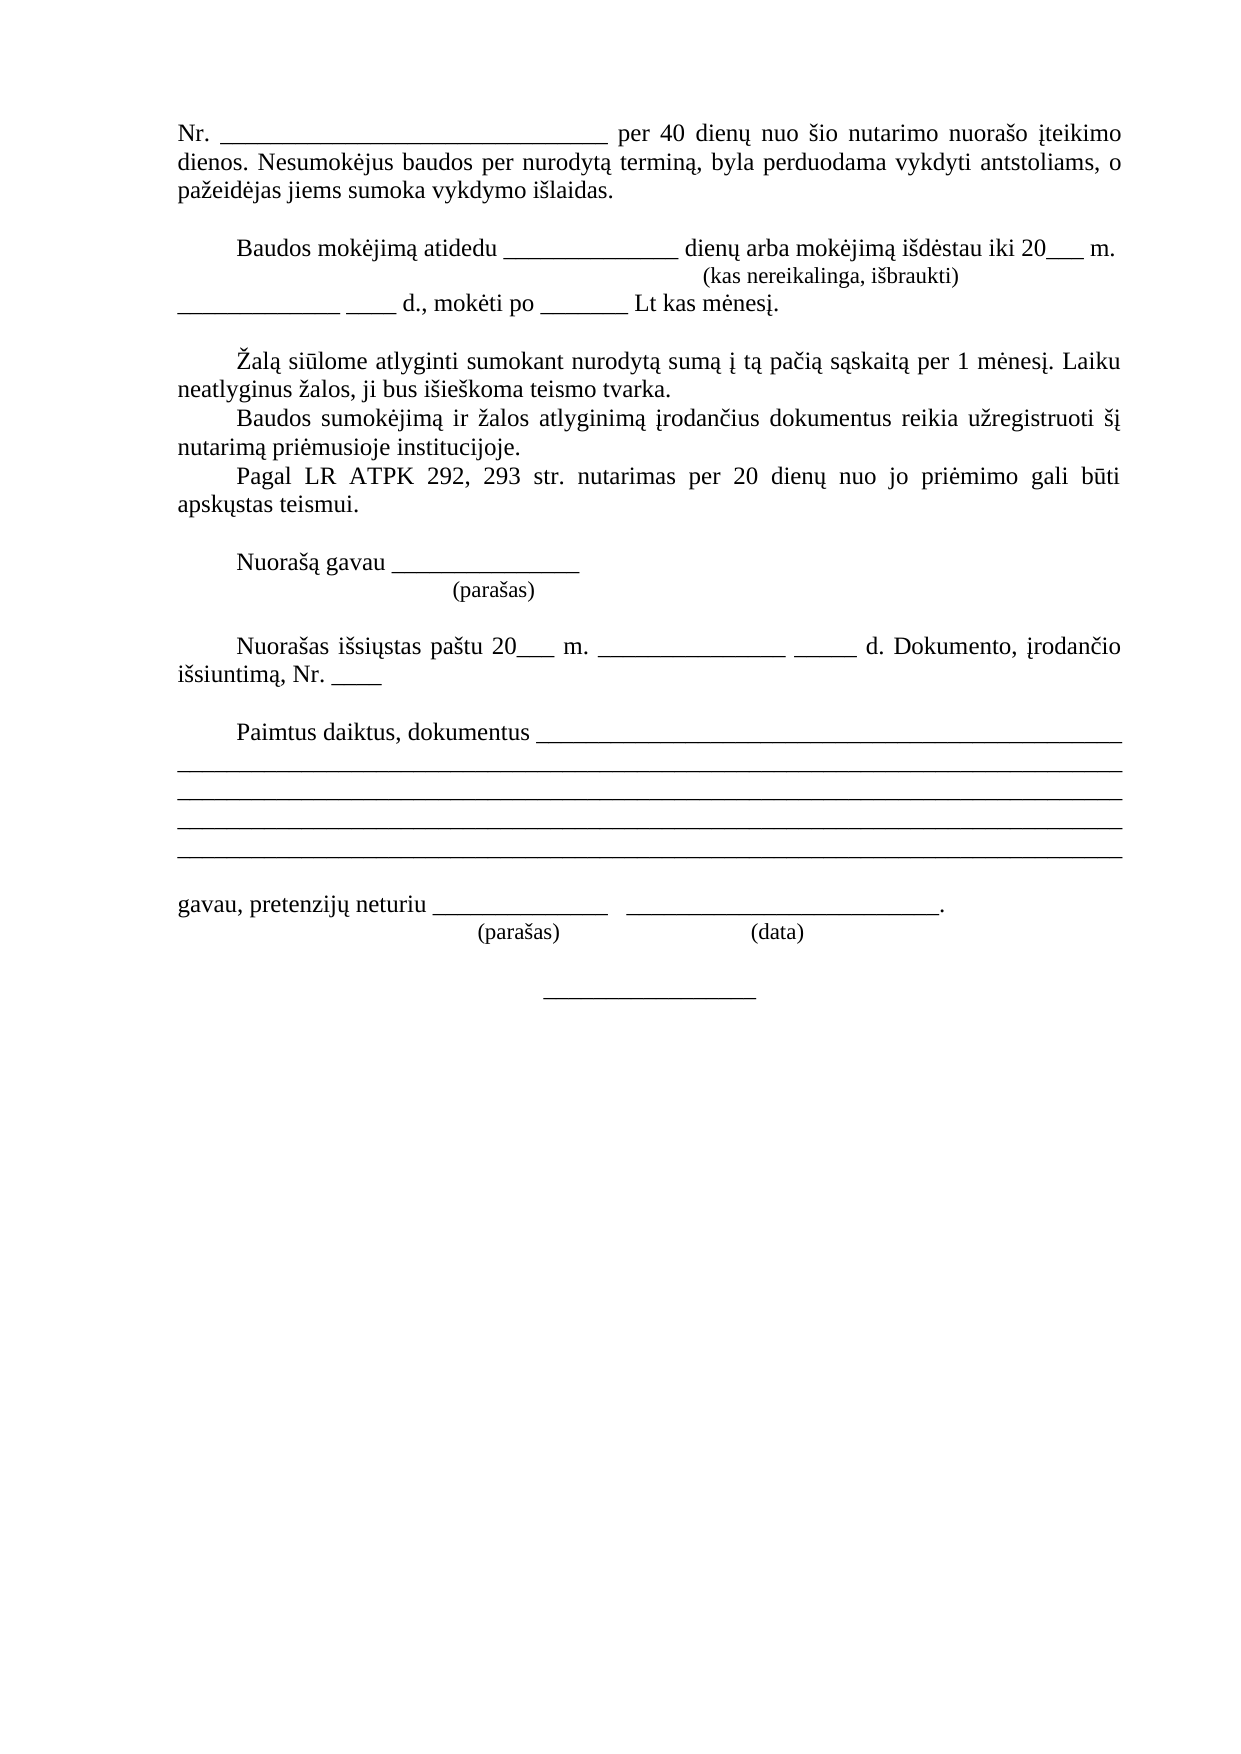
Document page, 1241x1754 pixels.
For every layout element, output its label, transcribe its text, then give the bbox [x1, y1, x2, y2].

text Nuorašą gavau _______________ [177, 547, 1122, 576]
text _ [177, 832, 1122, 857]
text Žalą siūlome atlyginti sumokant nurodytą sumą į tą pačią sąskaitą per 1 mėnesį. Laiku neatlyginus žalos, ji bus išieškoma teismo tvarka. [177, 346, 1122, 403]
text _ [177, 746, 1122, 771]
text _ [177, 803, 1122, 828]
text Paimtus daiktus, dokumentus [177, 717, 1122, 746]
text _________________ [177, 973, 1122, 1002]
text (kas nereikalinga, išbraukti) [540, 262, 1122, 288]
text gavau, pretenzijų neturiu ______________ _________________________. [177, 889, 1122, 918]
text (parašas) (data) [477, 918, 1122, 945]
text _ [177, 774, 1122, 799]
text Pagal LR ATPK 292, 293 str. nutarimas per 20 dienų nuo jo priėmimo gali būti apskųstas teismui. [177, 461, 1122, 518]
text (parašas) [452, 576, 1122, 602]
text _____________ ____ d., mokėti po _______ Lt kas mėnesį. [177, 288, 1122, 317]
text Nr. _______________________________ per 40 dienų nuo šio nutarimo nuorašo įteikimo dienos. Nesumokėjus baudos per nurodytą terminą, byla perduodama vykdyti antstoliams, o pažeidėjas jiems sumoka vykdymo išlaidas. [177, 118, 1122, 204]
text Baudos sumokėjimą ir žalos atlyginimą įrodančius dokumentus reikia užregistruoti šį nutarimą priėmusioje institucijoje. [177, 403, 1122, 461]
text Baudos mokėjimą atidedu dienų arba mokėjimą išdėstau iki 20___ m. [177, 233, 1122, 262]
text Nuorašas išsiųstas paštu 20___ m. _______________ _____ d. Dokumento, įrodančio išsiuntimą, Nr. ____ [177, 631, 1122, 688]
